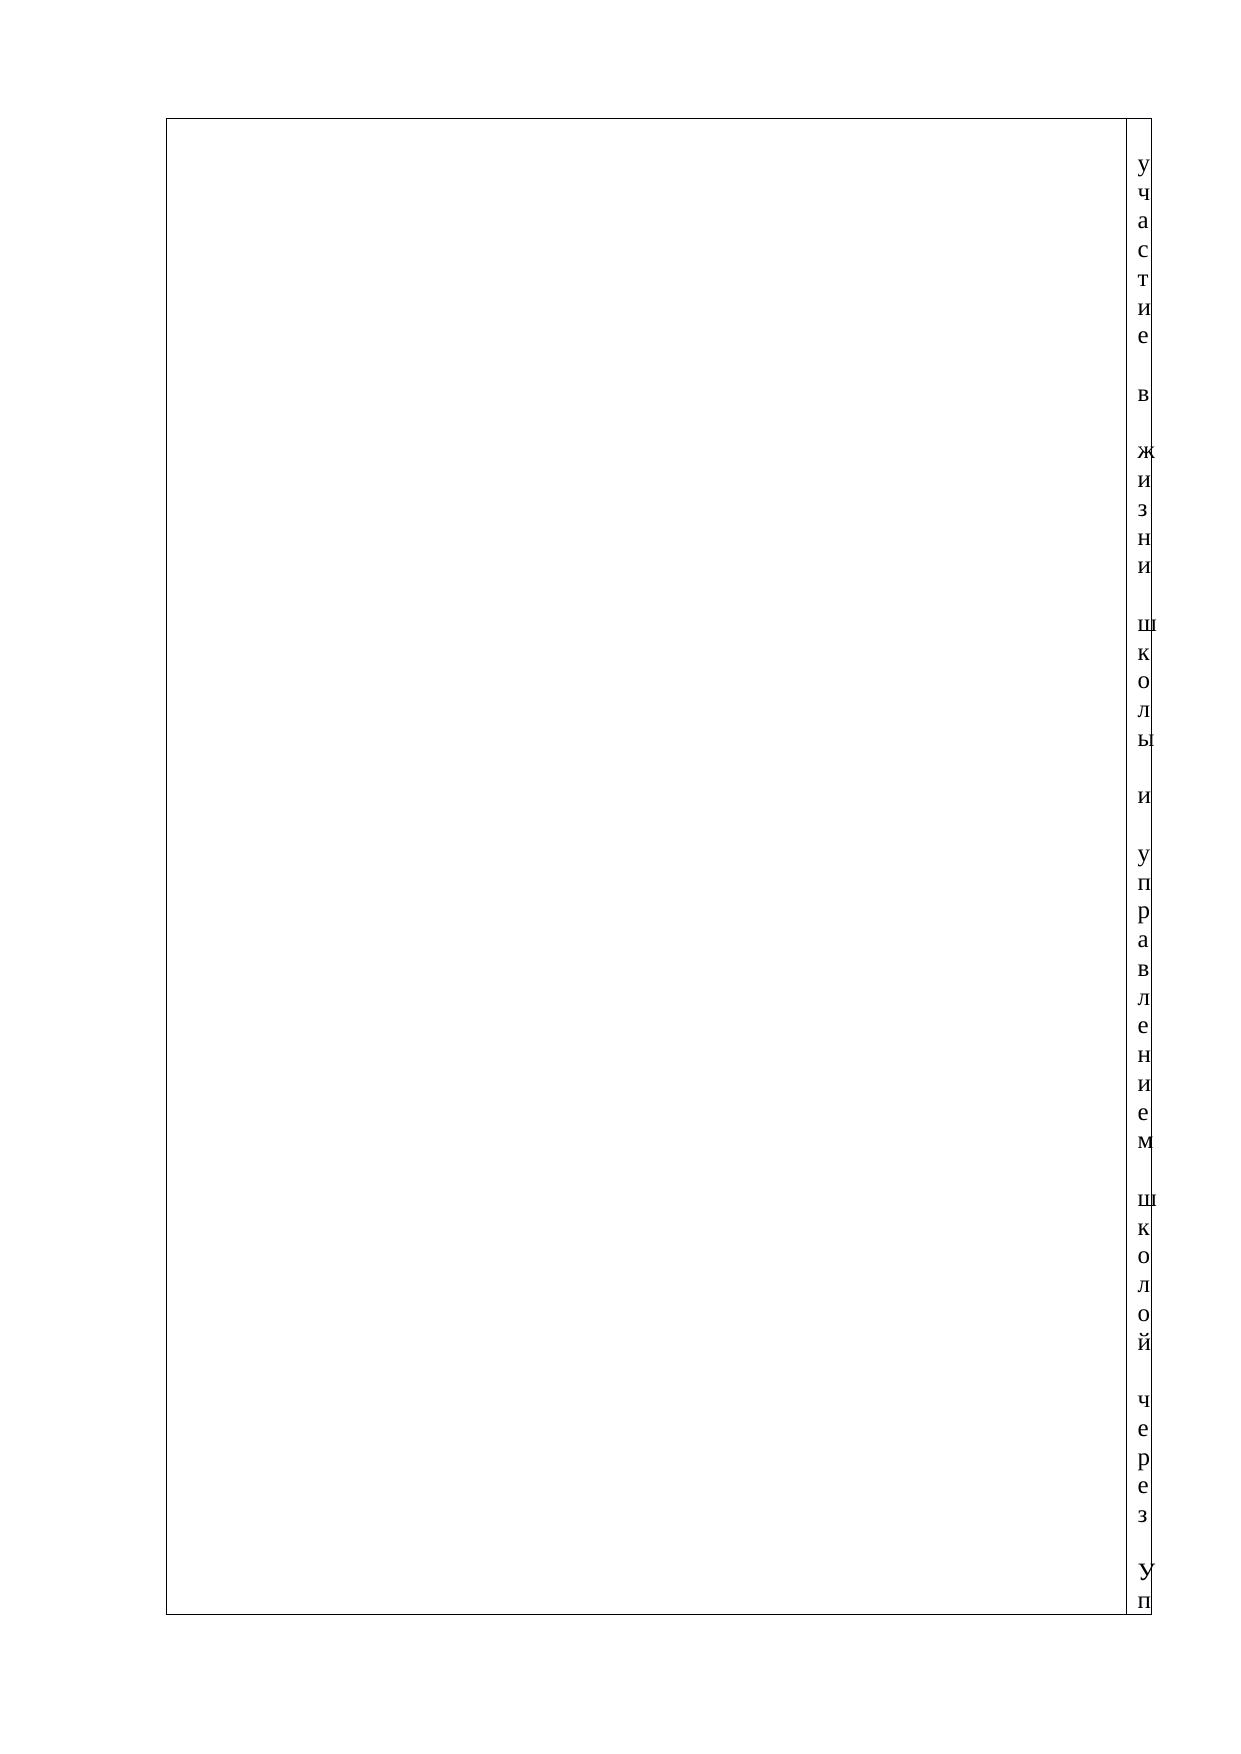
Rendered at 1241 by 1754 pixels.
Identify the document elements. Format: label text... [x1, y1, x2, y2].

table_cell [167, 119, 1126, 1614]
table_cell Усиление ответственности родителей и их роли в достижении результативности обучения, участие в жизни школы и управлением школой через Управляющий совет. [1127, 119, 1151, 1614]
